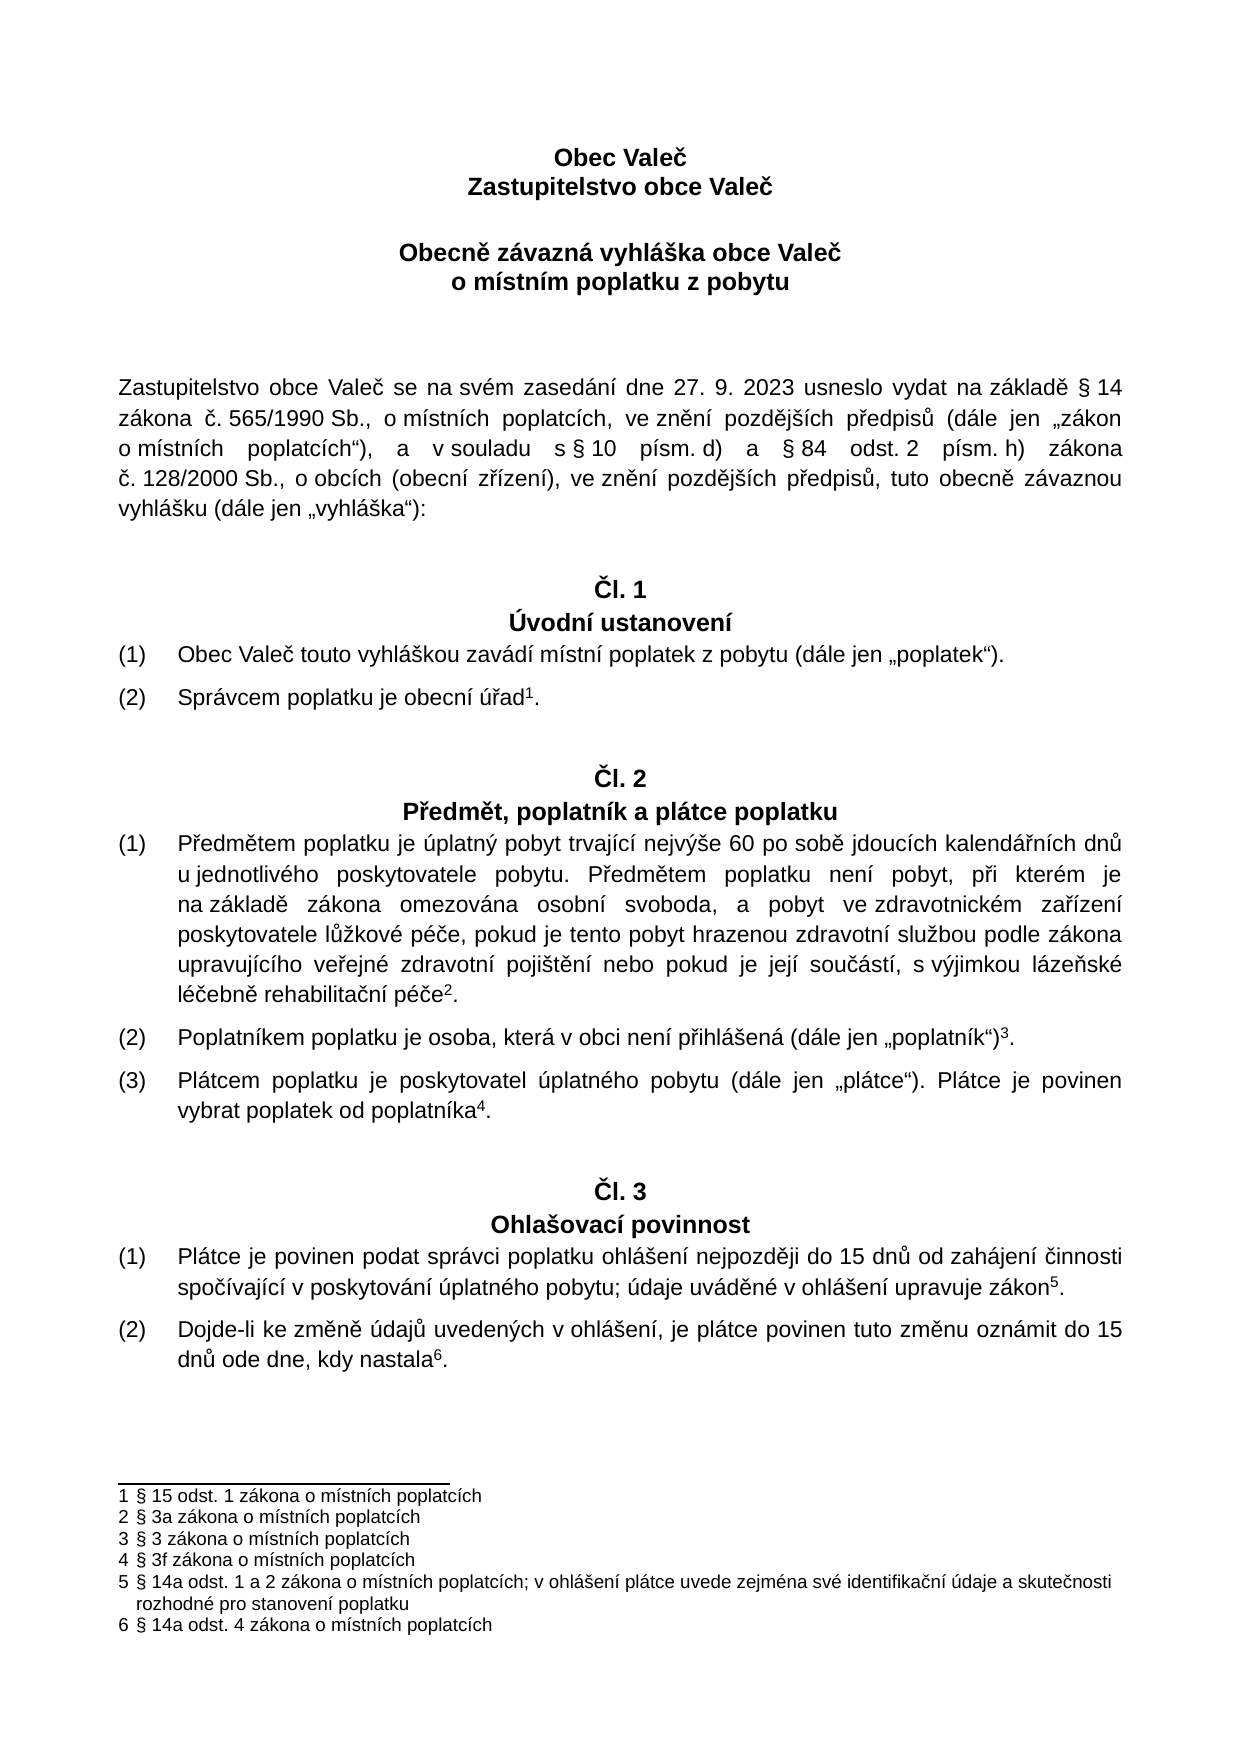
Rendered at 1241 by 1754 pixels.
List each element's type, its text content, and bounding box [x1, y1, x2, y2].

list § 3f zákona o místních poplatcích [118, 1549, 1122, 1571]
list Správcem poplatku je obecní úřad. [118, 684, 1122, 710]
subtitle Obecně závazná vyhláška obce Valeč o místním poplatku z pobytu [118, 238, 1122, 295]
text Obec Valeč Zastupitelstvo obce Valeč [118, 143, 1122, 201]
list Obec Valeč touto vyhláškou zavádí místní poplatek z pobytu (dále jen „poplatek“). [118, 641, 1122, 668]
list § 3a zákona o místních poplatcích [118, 1506, 1122, 1528]
subtitle Čl. 3 Ohlašovací povinnost [118, 1177, 1122, 1239]
list § 15 odst. 1 zákona o místních poplatcích [118, 1484, 1122, 1506]
list Předmětem poplatku je úplatný pobyt trvající nejvýše 60 po sobě jdoucích kalendářních dnů u jednotlivého poskytovatele pobytu. Předmětem poplatku není pobyt, při kterém je na základě zákona omezována osobní svoboda, a pobyt ve zdravotnickém zařízení poskytovatele lůžkové péče, pokud je tento pobyt hrazenou zdravotní službou podle zákona upravujícího veřejné zdravotní pojištění nebo pokud je její součástí, s výjimkou lázeňské léčebně rehabilitační péče. [118, 830, 1122, 1008]
list § 3 zákona o místních poplatcích [118, 1528, 1122, 1549]
subtitle Čl. 1 Úvodní ustanovení [118, 575, 1122, 637]
list Plátcem poplatku je poskytovatel úplatného pobytu (dále jen „plátce“). Plátce je povinen vybrat poplatek od poplatníka. [118, 1067, 1122, 1123]
list Dojde-li ke změně údajů uvedených v ohlášení, je plátce povinen tuto změnu oznámit do 15 dnů ode dne, kdy nastala. [118, 1316, 1122, 1373]
list § 14a odst. 1 a 2 zákona o místních poplatcích; v ohlášení plátce uvede zejména své identifikační údaje a skutečnosti rozhodné pro stanovení poplatku [118, 1571, 1122, 1614]
list Plátce je povinen podat správci poplatku ohlášení nejpozději do 15 dnů od zahájení činnosti spočívající v poskytování úplatného pobytu; údaje uváděné v ohlášení upravuje zákon. [118, 1243, 1122, 1300]
list Poplatníkem poplatku je osoba, která v obci není přihlášená (dále jen „poplatník“). [118, 1024, 1122, 1050]
subtitle Čl. 2 Předmět, poplatník a plátce poplatku [118, 764, 1122, 826]
text Zastupitelstvo obce Valeč se na svém zasedání dne 27. 9. 2023 usneslo vydat na základě § 14 zákona č. 565/1990 Sb., o místních poplatcích, ve znění pozdějších předpisů (dále jen „zákon o místních poplatcích“), a v souladu s § 10 písm. d) a § 84 odst. 2 písm. h) zákona č. 128/2000 Sb., o obcích (obecní zřízení), ve znění pozdějších předpisů, tuto obecně závaznou vyhlášku (dále jen „vyhláška“): [118, 374, 1122, 521]
list § 14a odst. 4 zákona o místních poplatcích [118, 1614, 1122, 1635]
